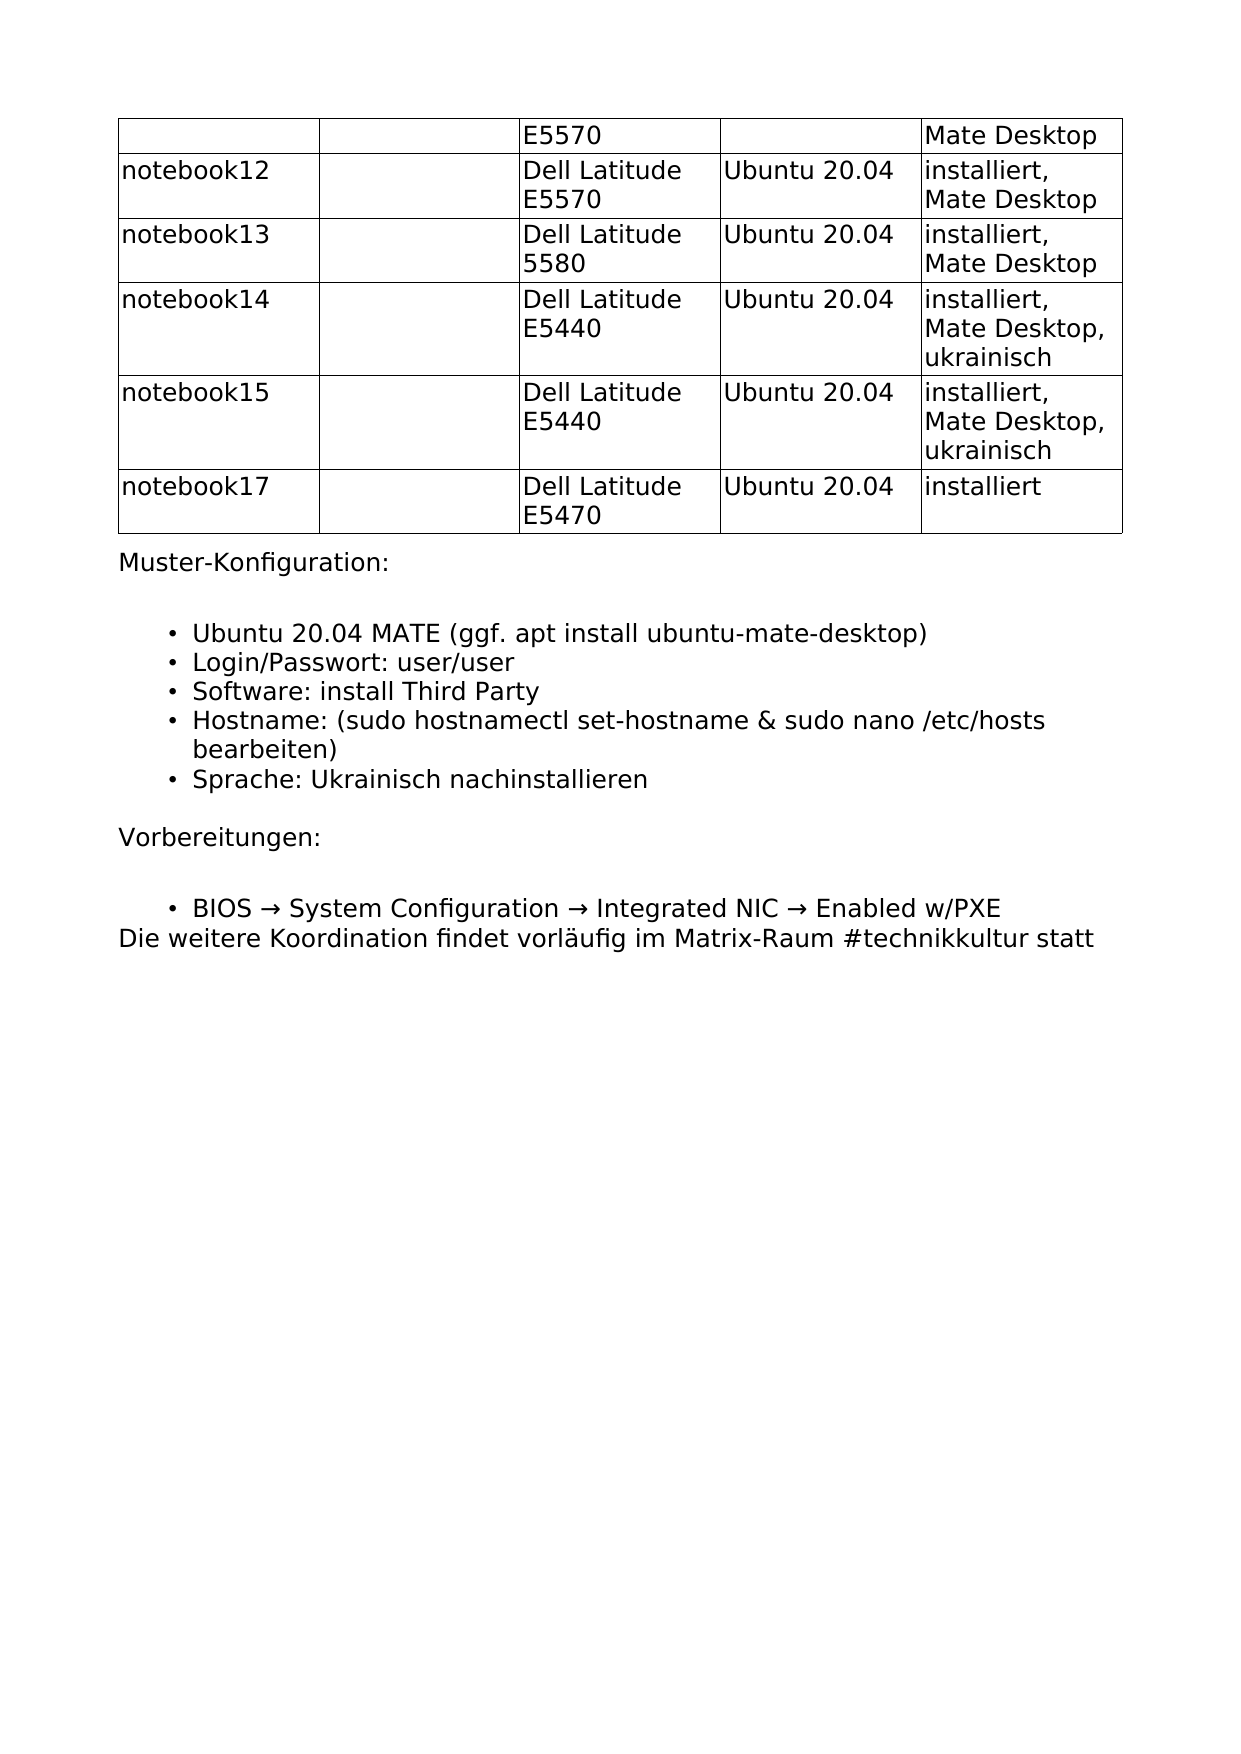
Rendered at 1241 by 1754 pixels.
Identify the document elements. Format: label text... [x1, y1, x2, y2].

text Vorbereitungen: [118, 823, 1122, 853]
list Sprache: Ukrainisch nachinstallieren [177, 765, 1122, 794]
table_cell Dell Latitude E5570 [520, 154, 720, 217]
table_cell installiert, Mate Desktop, ukrainisch [922, 283, 1122, 375]
table_cell [119, 119, 319, 153]
table_cell notebook15 [119, 376, 319, 469]
table_cell Dell Latitude E5440 [520, 283, 720, 375]
table_cell [320, 376, 519, 469]
table_cell [721, 119, 921, 153]
table_cell Dell Latitude E5470 [520, 470, 720, 533]
table_cell Mate Desktop [922, 119, 1122, 153]
table_cell installiert, Mate Desktop, ukrainisch [922, 376, 1122, 469]
table_cell installiert [922, 470, 1122, 533]
table_cell notebook14 [119, 283, 319, 375]
table_cell [320, 219, 519, 282]
list Ubuntu 20.04 MATE (ggf. apt install ubuntu-mate-desktop) [177, 619, 1122, 648]
table_cell [320, 154, 519, 217]
table_cell [320, 119, 519, 153]
table_cell Dell Latitude E5440 [520, 376, 720, 469]
table_cell [320, 283, 519, 375]
table_cell Ubuntu 20.04 [721, 376, 921, 469]
text Muster-Konfiguration: [118, 548, 1122, 577]
table_cell E5570 [520, 119, 720, 153]
table_cell Ubuntu 20.04 [721, 219, 921, 282]
table_cell Dell Latitude 5580 [520, 219, 720, 282]
list Login/Passwort: user/user [177, 648, 1122, 677]
list Hostname: (sudo hostnamectl set-hostname & sudo nano /etc/hosts bearbeiten) [177, 706, 1122, 765]
table_cell [320, 470, 519, 533]
list Software: install Third Party [177, 677, 1122, 706]
table_cell Ubuntu 20.04 [721, 283, 921, 375]
table_cell Ubuntu 20.04 [721, 154, 921, 217]
table_cell notebook13 [119, 219, 319, 282]
table_cell installiert, Mate Desktop [922, 154, 1122, 217]
table_cell Ubuntu 20.04 [721, 470, 921, 533]
table_cell notebook17 [119, 470, 319, 533]
table_cell installiert, Mate Desktop [922, 219, 1122, 282]
list BIOS → System Configuration → Integrated NIC → Enabled w/PXE [177, 894, 1122, 924]
table_cell notebook12 [119, 154, 319, 217]
text Die weitere Koordination findet vorläufig im Matrix-Raum #technikkultur statt [118, 924, 1122, 953]
